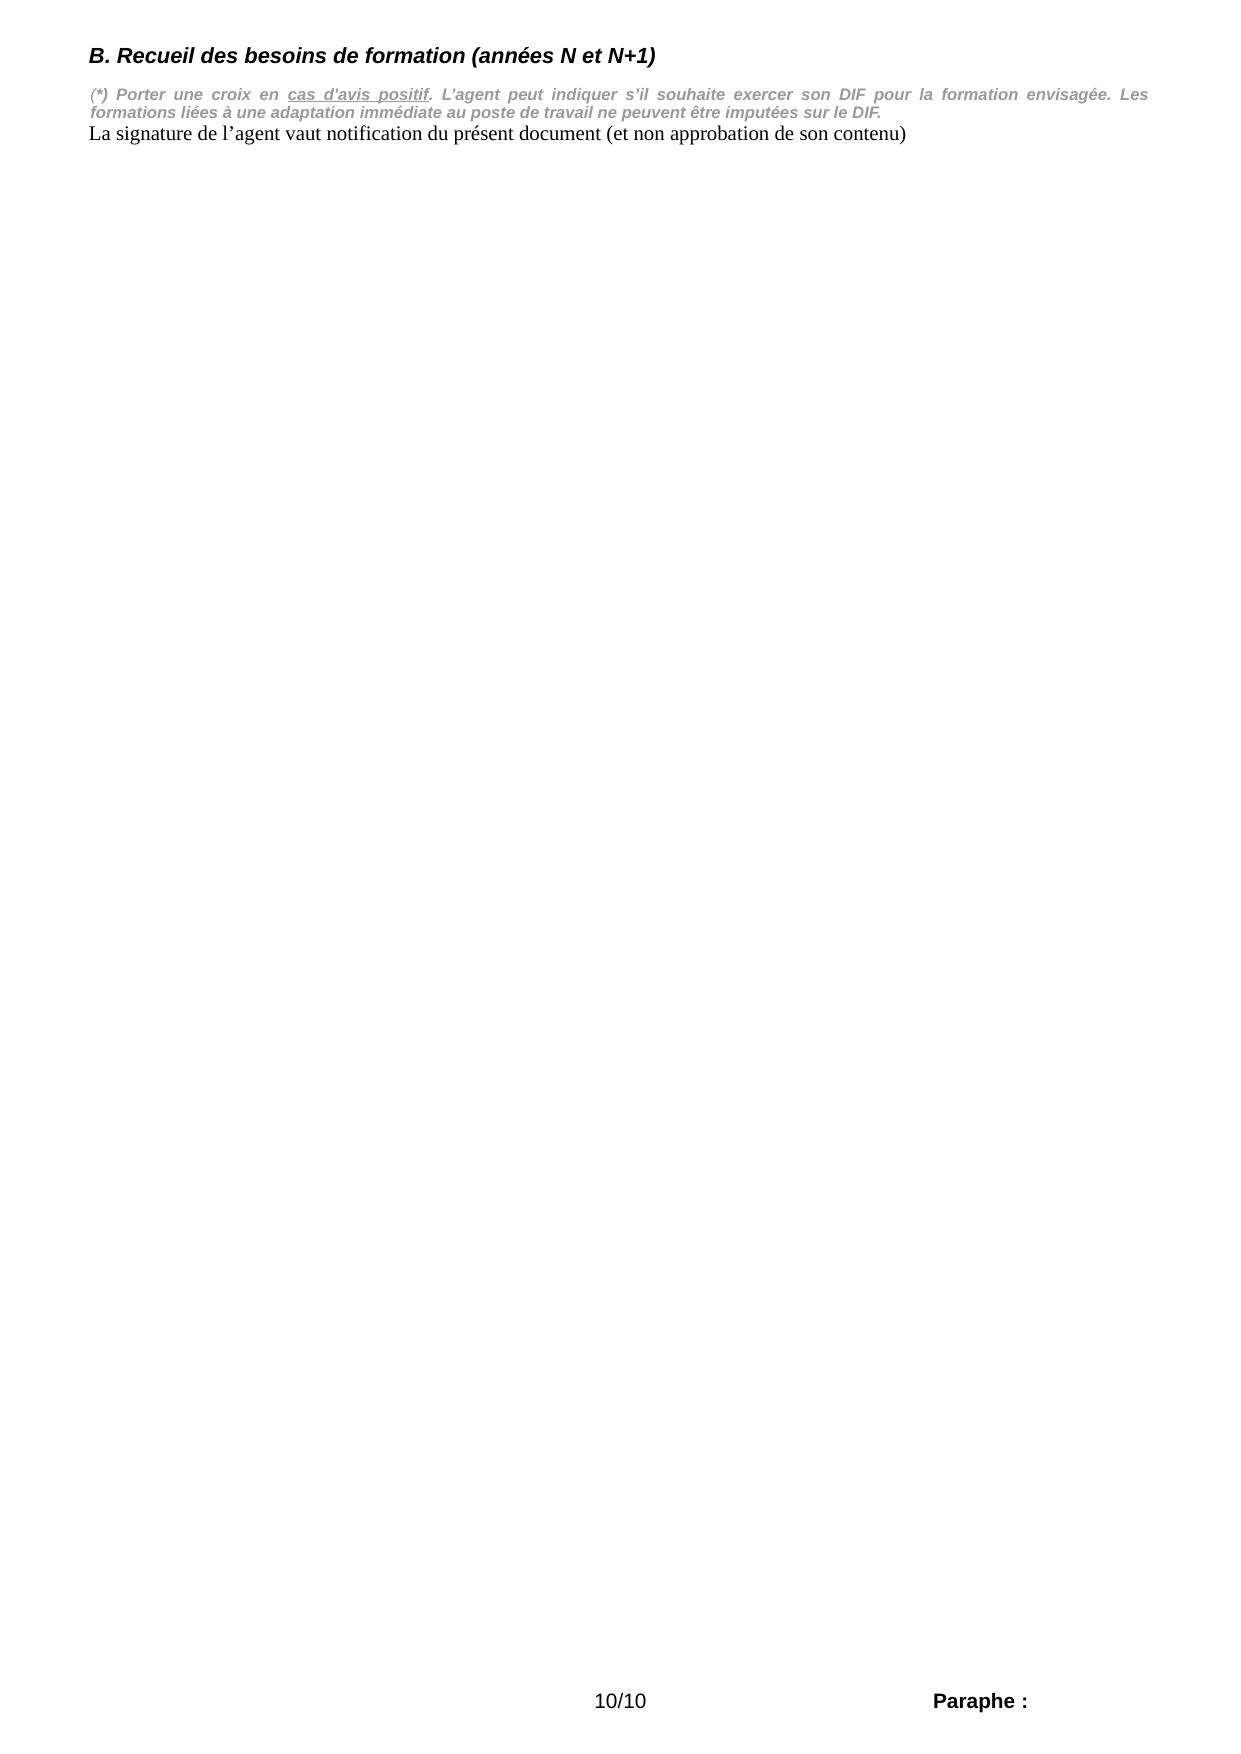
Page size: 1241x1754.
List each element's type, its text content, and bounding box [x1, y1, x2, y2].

subtitle Recueil des besoins de formation (années N et N+1) [89, 44, 1152, 68]
list (*) Porter une croix en cas d'avis positif. L’agent peut indiquer s’il souhaite exercer son DIF pour la formation envisagée. Les formations liées à une adaptation immédiate au poste de travail ne peuvent être imputées sur le DIF. [53, 85, 1152, 122]
list La signature de l’agent vaut notification du présent document (et non approbation de son contenu) [89, 122, 1152, 145]
